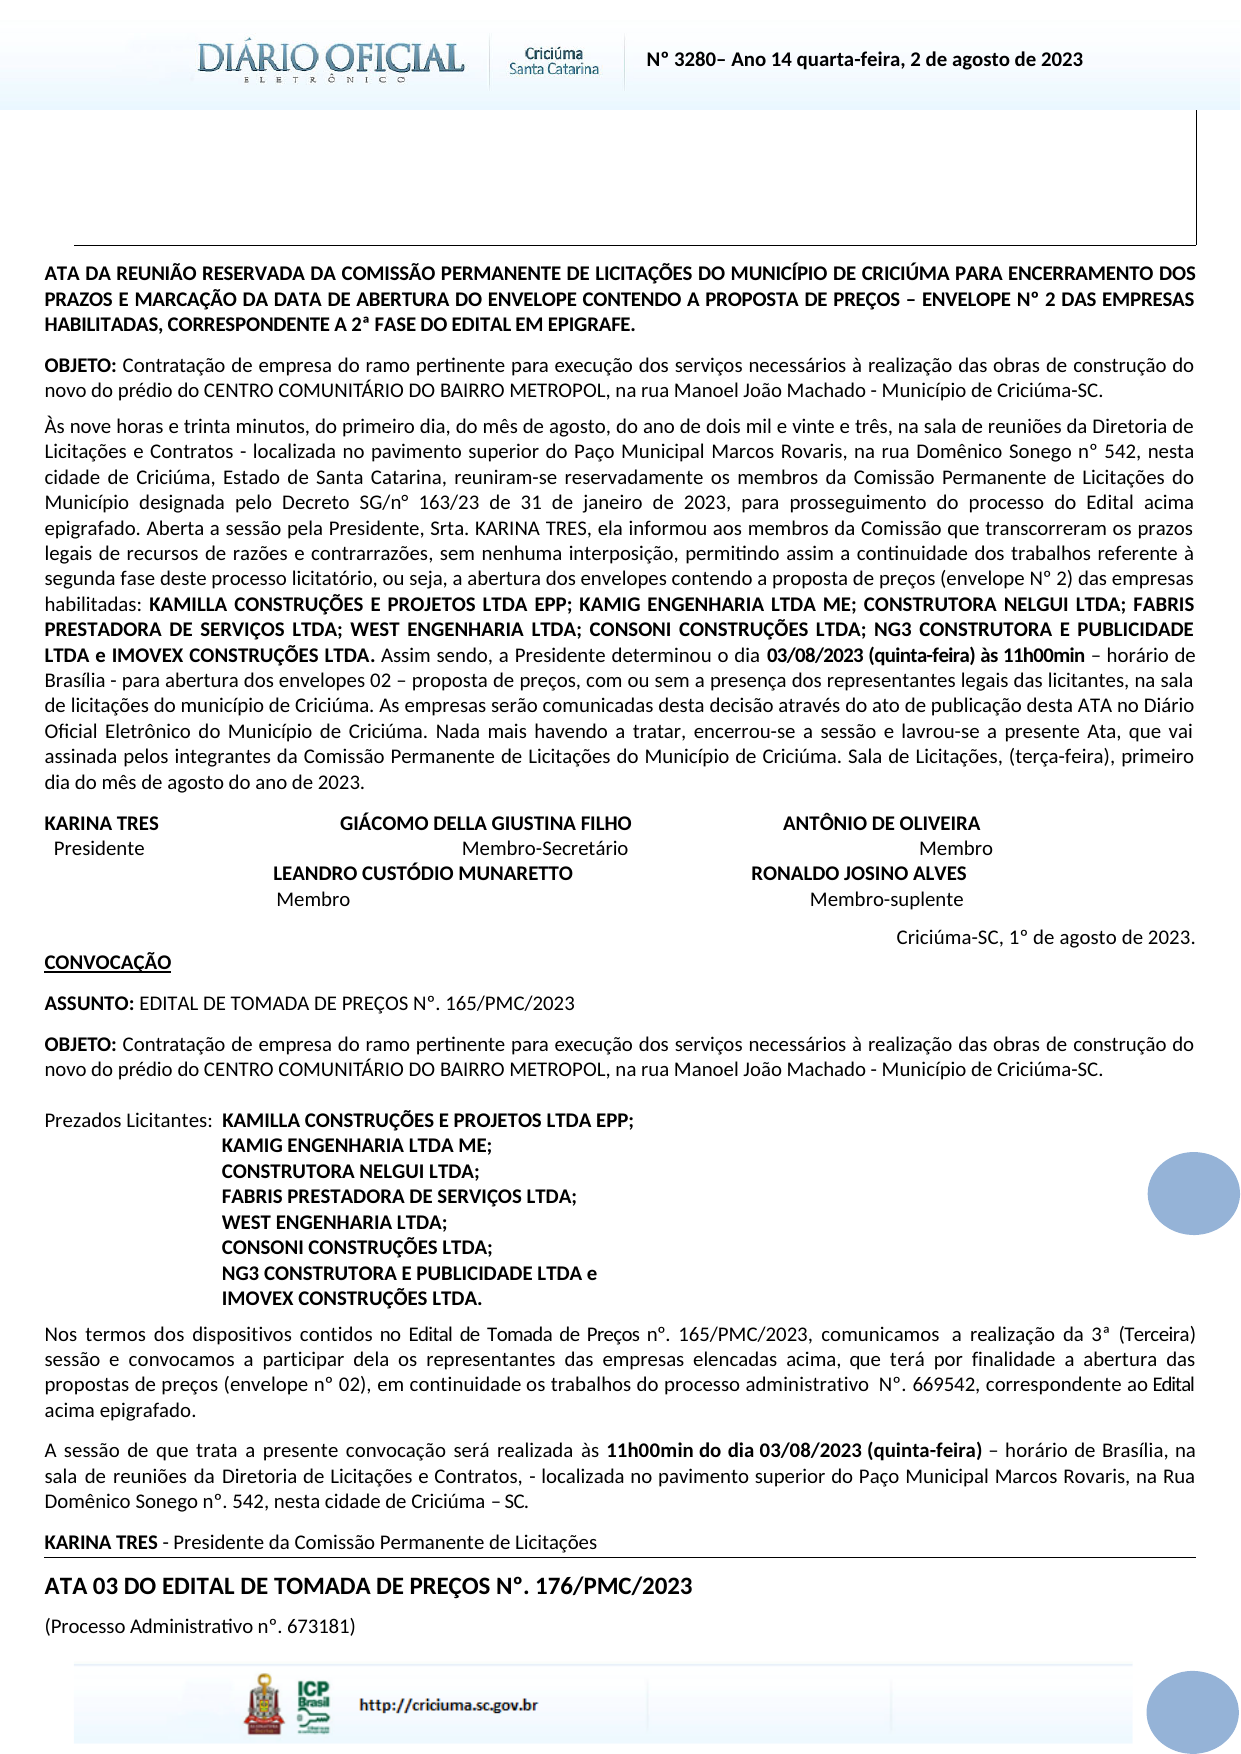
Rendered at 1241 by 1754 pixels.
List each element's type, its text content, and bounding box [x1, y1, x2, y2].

text KARINA TRES GIÁCOMO DELLA GIUSTINA FILHO ANTÔNIO DE OLIVEIRA [44, 810, 1196, 835]
text WEST ENGENHARIA LTDA; [222, 1209, 1179, 1234]
text Prezados Licitantes: KAMILLA CONSTRUÇÕES E PROJETOS LTDA EPP; [44, 1107, 1196, 1133]
text LEANDRO CUSTÓDIO MUNARETTO RONALDO JOSINO ALVES [44, 861, 1196, 886]
text IMOVEX CONSTRUÇÕES LTDA. [222, 1285, 1196, 1311]
text Criciúma-SC, 1º de agosto de 2023. [44, 924, 1196, 949]
text ATA 03 DO EDITAL DE TOMADA DE PREÇOS Nº. 176/PMC/2023 [44, 1571, 1196, 1601]
text Membro Membro-suplente [44, 886, 1196, 911]
text ASSUNTO: EDITAL DE TOMADA DE PREÇOS Nº. 165/PMC/2023 [44, 990, 1196, 1016]
text FABRIS PRESTADORA DE SERVIÇOS LTDA; [222, 1183, 1150, 1209]
text (Processo Administrativo nº. 673181) [44, 1614, 1196, 1639]
text KARINA TRES - Presidente da Comissão Permanente de Licitações [44, 1529, 1196, 1557]
text OBJETO: Contratação de empresa do ramo pertinente para execução dos serviços necessários à realização das obras de construção do novo do prédio do CENTRO COMUNITÁRIO DO BAIRRO METROPOL, na rua Manoel João Machado - Município de Criciúma-SC. [44, 1031, 1196, 1082]
text Nos termos dos dispositivos contidos no Edital de Tomada de Preços nº. 165/PMC/2023, comunicamos a realização da 3ª (Terceira) sessão e convocamos a participar dela os representantes das empresas elencadas acima, que terá por finalidade a abertura das propostas de preços (envelope nº 02), em continuidade os trabalhos do processo administrativo Nº. 669542, correspondente ao Edital acima epigrafado. [44, 1321, 1196, 1422]
text ATA DA REUNIÃO RESERVADA DA COMISSÃO PERMANENTE DE LICITAÇÕES DO MUNICÍPIO DE CRICIÚMA PARA ENCERRAMENTO DOS PRAZOS E MARCAÇÃO DA DATA DE ABERTURA DO ENVELOPE CONTENDO A PROPOSTA DE PREÇOS – ENVELOPE Nº 2 DAS EMPRESAS HABILITADAS, CORRESPONDENTE A 2ª FASE DO EDITAL EM EPIGRAFE. [44, 261, 1196, 337]
text A sessão de que trata a presente convocação será realizada às 11h00min do dia 03/08/2023 (quinta-feira) – horário de Brasília, na sala de reuniões da Diretoria de Licitações e Contratos, - localizada no pavimento superior do Paço Municipal Marcos Rovaris, na Rua Domênico Sonego nº. 542, nesta cidade de Criciúma – SC. [44, 1438, 1196, 1514]
text CONSTRUTORA NELGUI LTDA; [222, 1158, 1168, 1183]
text Presidente Membro-Secretário Membro [44, 835, 1196, 861]
text CONVOCAÇÃO [44, 949, 1196, 975]
text OBJETO: Contratação de empresa do ramo pertinente para execução dos serviços necessários à realização das obras de construção do novo do prédio do CENTRO COMUNITÁRIO DO BAIRRO METROPOL, na rua Manoel João Machado - Município de Criciúma-SC. [44, 352, 1196, 403]
text NG3 CONSTRUTORA E PUBLICIDADE LTDA e [222, 1260, 1196, 1285]
text CONSONI CONSTRUÇÕES LTDA; [222, 1234, 1196, 1260]
text KAMIG ENGENHARIA LTDA ME; [222, 1133, 1196, 1158]
text Às nove horas e trinta minutos, do primeiro dia, do mês de agosto, do ano de dois mil e vinte e três, na sala de reuniões da Diretoria de Licitações e Contratos - localizada no pavimento superior do Paço Municipal Marcos Rovaris, na rua Domênico Sonego nº 542, nesta cidade de Criciúma, Estado de Santa Catarina, reuniram-se reservadamente os membros da Comissão Permanente de Licitações do Município designada pelo Decreto SG/n° 163/23 de 31 de janeiro de 2023, para prosseguimento do processo do Edital acima epigrafado. Aberta a sessão pela Presidente, Srta. KARINA TRES, ela informou aos membros da Comissão que transcorreram os prazos legais de recursos de razões e contrarrazões, sem nenhuma interposição, permitindo assim a continuidade dos trabalhos referente à segunda fase deste processo licitatório, ou seja, a abertura dos envelopes contendo a proposta de preços (envelope Nº 2) das empresas habilitadas: KAMILLA CONSTRUÇÕES E PROJETOS LTDA EPP; KAMIG ENGENHARIA LTDA ME; CONSTRUTORA NELGUI LTDA; FABRIS PRESTADORA DE SERVIÇOS LTDA; WEST ENGENHARIA LTDA; CONSONI CONSTRUÇÕES LTDA; NG3 CONSTRUTORA E PUBLICIDADE LTDA e IMOVEX CONSTRUÇÕES LTDA. Assim sendo, a Presidente determinou o dia 03/08/2023 (quinta-feira) às 11h00min – horário de Brasília - para abertura dos envelopes 02 – proposta de preços, com ou sem a presença dos representantes legais das licitantes, na sala de licitações do município de Criciúma. As empresas serão comunicadas desta decisão através do ato de publicação desta ATA no Diário Oficial Eletrônico do Município de Criciúma. Nada mais havendo a tratar, encerrou-se a sessão e lavrou-se a presente Ata, que vai assinada pelos integrantes da Comissão Permanente de Licitações do Município de Criciúma. Sala de Licitações, (terça-feira), primeiro dia do mês de agosto do ano de 2023. [44, 413, 1196, 794]
